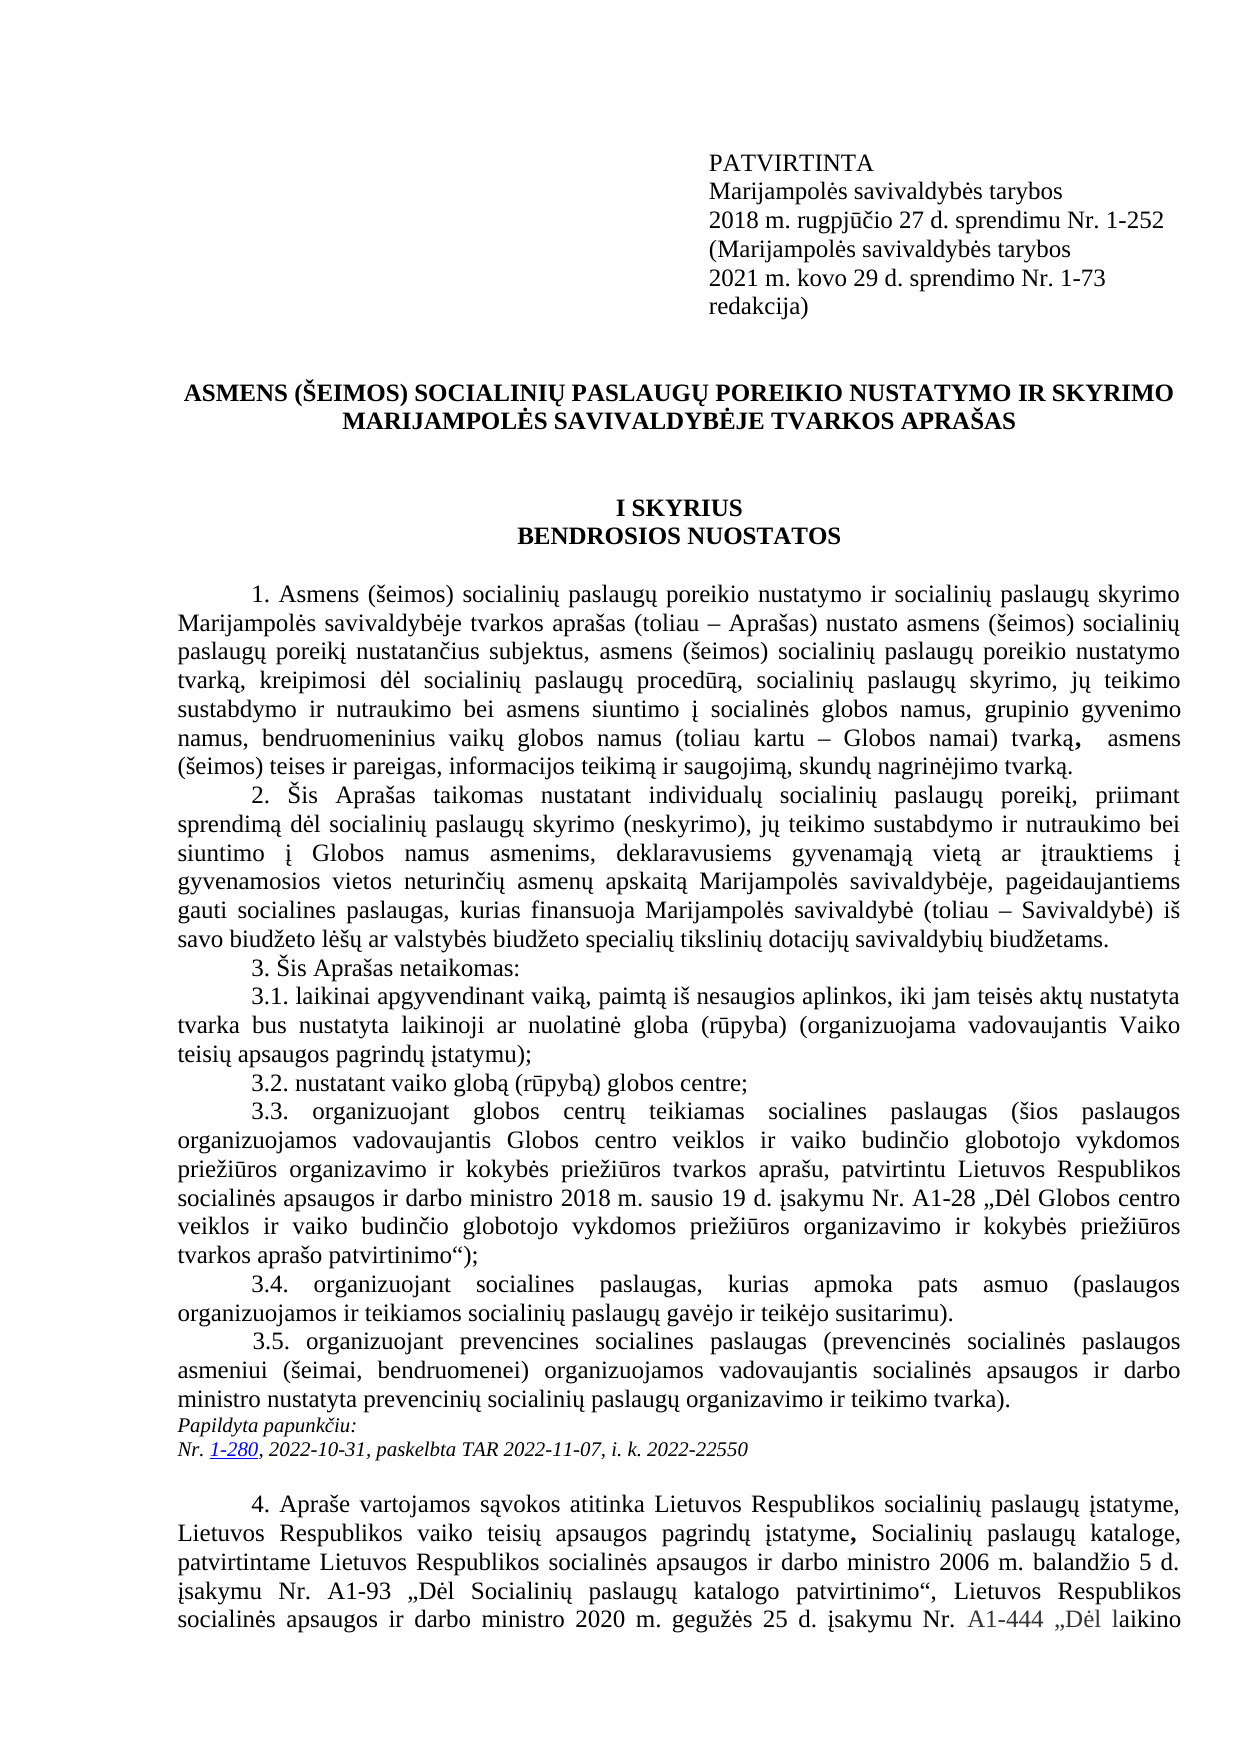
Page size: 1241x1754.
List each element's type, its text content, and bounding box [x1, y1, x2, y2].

text Marijampolės savivaldybės tarybos [709, 176, 1181, 205]
text BENDROSIOS NUOSTATOS [177, 521, 1181, 550]
text 4. Apraše vartojamos sąvokos atitinka Lietuvos Respublikos socialinių paslaugų įstatyme, Lietuvos Respublikos vaiko teisių apsaugos pagrindų įstatyme, Socialinių paslaugų kataloge, patvirtintame Lietuvos Respublikos socialinės apsaugos ir darbo ministro 2006 m. balandžio 5 d. įsakymu Nr. A1-93 „Dėl Socialinių paslaugų katalogo patvirtinimo“, Lietuvos Respublikos socialinės apsaugos ir darbo ministro 2020 m. gegužės 25 d. įsakymu Nr. A1-444 „Dėl laikino [177, 1489, 1181, 1633]
text 3.1. laikinai apgyvendinant vaiką, paimtą iš nesaugios aplinkos, iki jam teisės aktų nustatyta tvarka bus nustatyta laikinoji ar nuolatinė globa (rūpyba) (organizuojama vadovaujantis Vaiko teisių apsaugos pagrindų įstatymu); [177, 981, 1181, 1068]
text 3.2. nustatant vaiko globą (rūpybą) globos centre; [177, 1068, 1181, 1096]
text 3.4. organizuojant socialines paslaugas, kurias apmoka pats asmuo (paslaugos organizuojamos ir teikiamos socialinių paslaugų gavėjo ir teikėjo susitarimu). [177, 1269, 1181, 1326]
text 2. Šis Aprašas taikomas nustatant individualų socialinių paslaugų poreikį, priimant sprendimą dėl socialinių paslaugų skyrimo (neskyrimo), jų teikimo sustabdymo ir nutraukimo bei siuntimo į Globos namus asmenims, deklaravusiems gyvenamąją vietą ar įtrauktiems į gyvenamosios vietos neturinčių asmenų apskaitą Marijampolės savivaldybėje, pageidaujantiems gauti socialines paslaugas, kurias finansuoja Marijampolės savivaldybė (toliau – Savivaldybė) iš savo biudžeto lėšų ar valstybės biudžeto specialių tikslinių dotacijų savivaldybių biudžetams. [177, 780, 1181, 953]
text Papildyta papunkčiu: [177, 1413, 1181, 1437]
text PATVIRTINTA [709, 148, 1181, 176]
text 2021 m. kovo 29 d. sprendimo Nr. 1-73 [709, 263, 1181, 291]
text Nr. 1-280, 2022-10-31, paskelbta TAR 2022-11-07, i. k. 2022-22550 [177, 1437, 1181, 1461]
text 1. Asmens (šeimos) socialinių paslaugų poreikio nustatymo ir socialinių paslaugų skyrimo Marijampolės savivaldybėje tvarkos aprašas (toliau – Aprašas) nustato asmens (šeimos) socialinių paslaugų poreikį nustatančius subjektus, asmens (šeimos) socialinių paslaugų poreikio nustatymo tvarką, kreipimosi dėl socialinių paslaugų procedūrą, socialinių paslaugų skyrimo, jų teikimo sustabdymo ir nutraukimo bei asmens siuntimo į socialinės globos namus, grupinio gyvenimo namus, bendruomeninius vaikų globos namus (toliau kartu – Globos namai) tvarką, asmens (šeimos) teises ir pareigas, informacijos teikimą ir saugojimą, skundų nagrinėjimo tvarką. [177, 579, 1181, 780]
text redakcija) [709, 291, 1181, 320]
text (Marijampolės savivaldybės tarybos [709, 234, 1181, 263]
text 2018 m. rugpjūčio 27 d. sprendimu Nr. 1-252 [709, 205, 1181, 234]
text 3.3. organizuojant globos centrų teikiamas socialines paslaugas (šios paslaugos organizuojamos vadovaujantis Globos centro veiklos ir vaiko budinčio globotojo vykdomos priežiūros organizavimo ir kokybės priežiūros tvarkos aprašu, patvirtintu Lietuvos Respublikos socialinės apsaugos ir darbo ministro 2018 m. sausio 19 d. įsakymu Nr. A1-28 „Dėl Globos centro veiklos ir vaiko budinčio globotojo vykdomos priežiūros organizavimo ir kokybės priežiūros tvarkos aprašo patvirtinimo“); [177, 1096, 1181, 1269]
text 3. Šis Aprašas netaikomas: [177, 953, 1181, 981]
text 3.5. organizuojant prevencines socialines paslaugas (prevencinės socialinės paslaugos asmeniui (šeimai, bendruomenei) organizuojamos vadovaujantis socialinės apsaugos ir darbo ministro nustatyta prevencinių socialinių paslaugų organizavimo ir teikimo tvarka). [177, 1326, 1181, 1413]
text ASMENS (ŠEIMOS) SOCIALINIŲ PASLAUGŲ POREIKIO NUSTATYMO IR SKYRIMO MARIJAMPOLĖS SAVIVALDYBĖJE TVARKOS APRAŠAS [177, 378, 1181, 435]
text I SKYRIUS [177, 493, 1181, 521]
